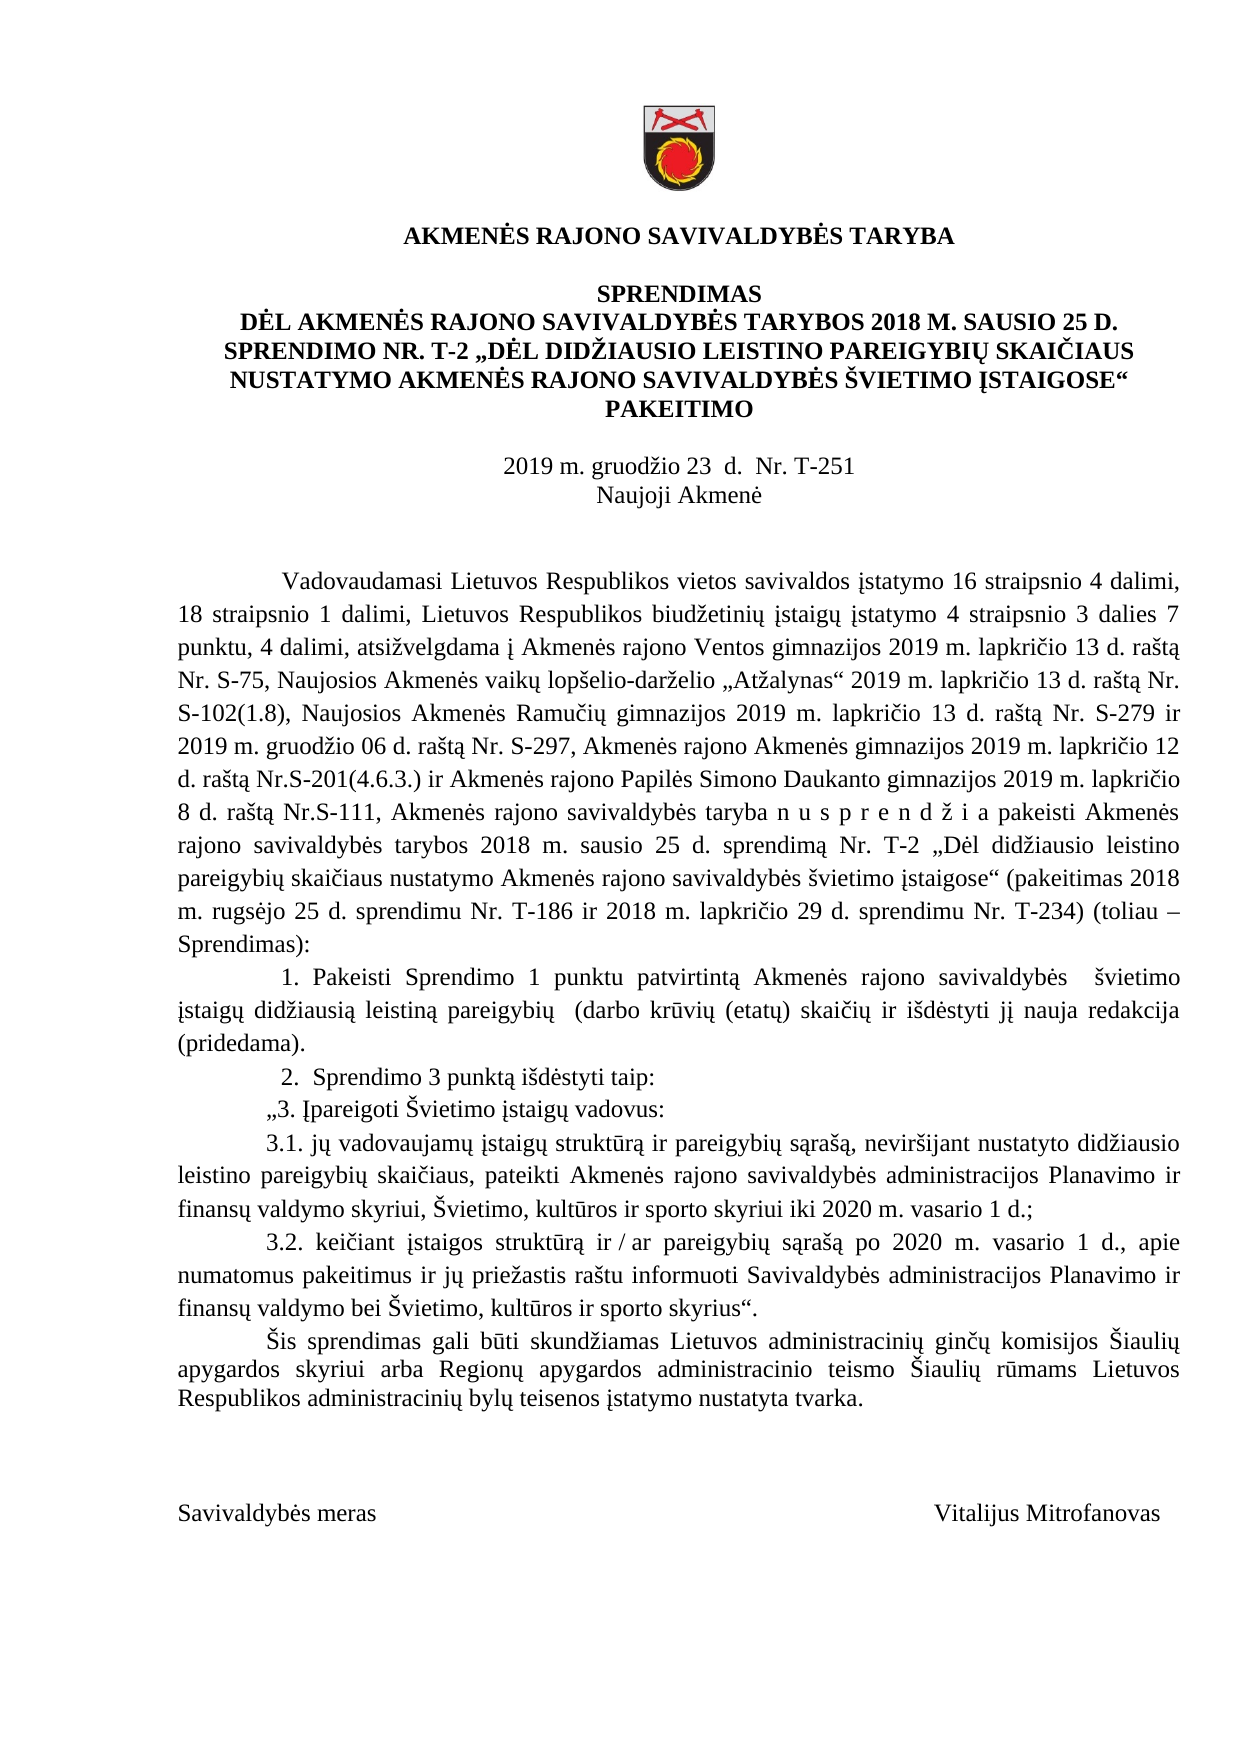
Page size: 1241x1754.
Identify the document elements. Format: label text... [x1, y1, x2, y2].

text SPRENDIMAS [177, 279, 1181, 307]
text „3. Įpareigoti Švietimo įstaigų vadovus: [177, 1094, 1181, 1123]
text 3.2. keičiant įstaigos struktūrą ir / ar pareigybių sąrašą po 2020 m. vasario 1 d., apie numatomus pakeitimus ir jų priežastis raštu informuoti Savivaldybės administracijos Planavimo ir finansų valdymo bei Švietimo, kultūros ir sporto skyrius“. [177, 1227, 1181, 1321]
text 2019 m. gruodžio 23 d. Nr. T-251 [177, 451, 1181, 480]
text 2. Sprendimo 3 punktą išdėstyti taip: [177, 1062, 1181, 1090]
text Savivaldybės meras Vitalijus Mitrofanovas [177, 1498, 1181, 1527]
text AKMENĖS RAJONO SAVIVALDYBĖS TARYBA [177, 221, 1181, 250]
text 3.1. jų vadovaujamų įstaigų struktūrą ir pareigybių sąrašą, neviršijant nustatyto didžiausio leistino pareigybių skaičiaus, pateikti Akmenės rajono savivaldybės administracijos Planavimo ir finansų valdymo skyriui, Švietimo, kultūros ir sporto skyriui iki 2020 m. vasario 1 d.; [177, 1128, 1181, 1222]
text Naujoji Akmenė [177, 480, 1181, 509]
text DĖL AKMENĖS RAJONO SAVIVALDYBĖS TARYBOS 2018 M. SAUSIO 25 D. SPRENDIMO NR. T-2 „DĖL DIDŽIAUSIO LEISTINO PAREIGYBIŲ SKAIČIAUS NUSTATYMO AKMENĖS RAJONO SAVIVALDYBĖS ŠVIETIMO ĮSTAIGOSE“ PAKEITIMO [177, 307, 1181, 422]
text Šis sprendimas gali būti skundžiamas Lietuvos administracinių ginčų komisijos Šiaulių apygardos skyriui arba Regionų apygardos administracinio teismo Šiaulių rūmams Lietuvos Respublikos administracinių bylų teisenos įstatymo nustatyta tvarka. [177, 1326, 1181, 1412]
text 1. Pakeisti Sprendimo 1 punktu patvirtintą Akmenės rajono savivaldybės švietimo įstaigų didžiausią leistiną pareigybių (darbo krūvių (etatų) skaičių ir išdėstyti jį nauja redakcija (pridedama). [177, 962, 1181, 1057]
text Vadovaudamasi Lietuvos Respublikos vietos savivaldos įstatymo 16 straipsnio 4 dalimi, 18 straipsnio 1 dalimi, Lietuvos Respublikos biudžetinių įstaigų įstatymo 4 straipsnio 3 dalies 7 punktu, 4 dalimi, atsižvelgdama į Akmenės rajono Ventos gimnazijos 2019 m. lapkričio 13 d. raštą Nr. S-75, Naujosios Akmenės vaikų lopšelio-darželio „Atžalynas“ 2019 m. lapkričio 13 d. raštą Nr. S-102(1.8), Naujosios Akmenės Ramučių gimnazijos 2019 m. lapkričio 13 d. raštą Nr. S-279 ir 2019 m. gruodžio 06 d. raštą Nr. S-297, Akmenės rajono Akmenės gimnazijos 2019 m. lapkričio 12 d. raštą Nr.S-201(4.6.3.) ir Akmenės rajono Papilės Simono Daukanto gimnazijos 2019 m. lapkričio 8 d. raštą Nr.S-111, Akmenės rajono savivaldybės taryba n u s p r e n d ž i a pakeisti Akmenės rajono savivaldybės tarybos 2018 m. sausio 25 d. sprendimą Nr. T-2 „Dėl didžiausio leistino pareigybių skaičiaus nustatymo Akmenės rajono savivaldybės švietimo įstaigose“ (pakeitimas 2018 m. rugsėjo 25 d. sprendimu Nr. T-186 ir 2018 m. lapkričio 29 d. sprendimu Nr. T-234) (toliau – Sprendimas): [177, 566, 1181, 958]
